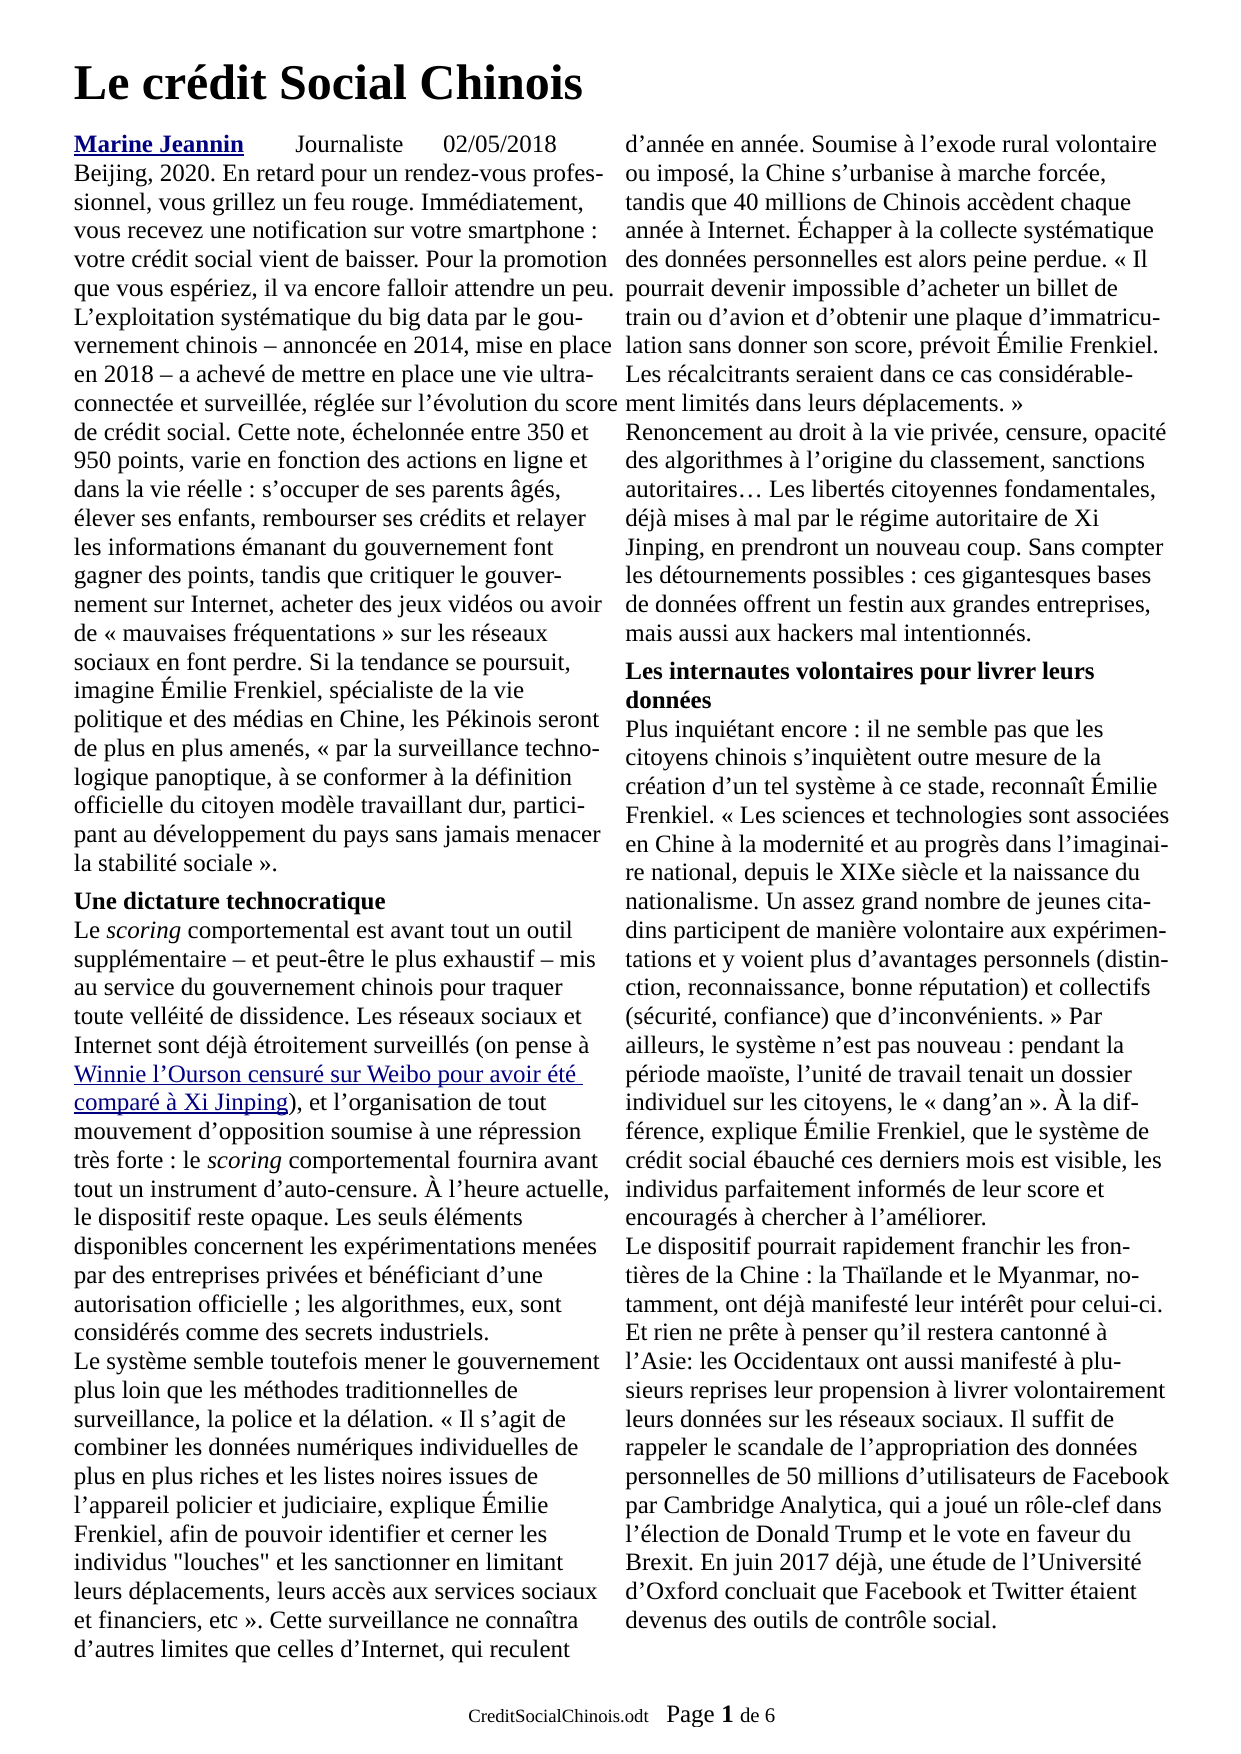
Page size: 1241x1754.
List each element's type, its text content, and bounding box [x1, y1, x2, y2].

text Plus inquiétant encore : il ne semble pas que les citoyens chinois s’inquiètent outre mesure de la création d’un tel système à ce stade, reconnaît Émilie Frenkiel. « Les sciences et technologies sont associées en Chine à la modernité et au progrès dans l’imaginai-re national, depuis le XIXe siècle et la naissance du nationalisme. Un assez grand nombre de jeunes cita-dins participent de manière volontaire aux expérimen-tations et y voient plus d’avantages personnels (distin-ction, reconnaissance, bonne réputation) et collectifs (sécurité, confiance) que d’inconvénients. » Par ailleurs, le système n’est pas nouveau : pendant la période maoïste, l’unité de travail tenait un dossier individuel sur les citoyens, le « dang’an ». À la dif-férence, explique Émilie Frenkiel, que le système de crédit social ébauché ces derniers mois est visible, les individus parfaitement informés de leur score et encouragés à chercher à l’améliorer. [625, 714, 1169, 1231]
text Le système semble toutefois mener le gouvernement plus loin que les méthodes traditionnelles de surveillance, la police et la délation. « Il s’agit de combiner les données numériques individuelles de plus en plus riches et les listes noires issues de l’appareil policier et judiciaire, explique Émilie Frenkiel, afin de pouvoir identifier et cerner les individus "louches" et les sanctionner en limitant leurs déplacements, leurs accès aux services sociaux et financiers, etc ». Cette surveillance ne connaîtra d’autres limites que celles d’Internet, qui reculent [74, 1346, 618, 1662]
text Le scoring comportemental est avant tout un outil supplémentaire – et peut-être le plus exhaustif – mis au service du gouvernement chinois pour traquer toute velléité de dissidence. Les réseaux sociaux et Internet sont déjà étroitement surveillés (on pense à Winnie l’Ourson censuré sur Weibo pour avoir été comparé à Xi Jinping), et l’organisation de tout mouvement d’opposition soumise à une répression très forte : le scoring comportemental fournira avant tout un instrument d’auto-censure. À l’heure actuelle, le dispositif reste opaque. Les seuls éléments disponibles concernent les expérimentations menées par des entreprises privées et bénéficiant d’une autorisation officielle ; les algorithmes, eux, sont considérés comme des secrets industriels. [74, 915, 618, 1346]
text Renoncement au droit à la vie privée, censure, opacité des algorithmes à l’origine du classement, sanctions autoritaires… Les libertés citoyennes fondamentales, déjà mises à mal par le régime autoritaire de Xi Jinping, en prendront un nouveau coup. Sans compter les détournements possibles : ces gigantesques bases de données offrent un festin aux grandes entreprises, mais aussi aux hackers mal intentionnés. [625, 417, 1169, 647]
subtitle Les internautes volontaires pour livrer leurs données [625, 656, 1169, 714]
subtitle Une dictature technocratique [74, 886, 618, 915]
text Beijing, 2020. En retard pour un rendez-vous profes-sionnel, vous grillez un feu rouge. Immédiatement, vous recevez une notification sur votre smartphone : votre crédit social vient de baisser. Pour la promotion que vous espériez, il va encore falloir attendre un peu. L’exploitation systématique du big data par le gou-vernement chinois – annoncée en 2014, mise en place en 2018 – a achevé de mettre en place une vie ultra-connectée et surveillée, réglée sur l’évolution du score de crédit social. Cette note, échelonnée entre 350 et 950 points, varie en fonction des actions en ligne et dans la vie réelle : s’occuper de ses parents âgés, élever ses enfants, rembourser ses crédits et relayer les informations émanant du gouvernement font gagner des points, tandis que critiquer le gouver-nement sur Internet, acheter des jeux vidéos ou avoir de « mauvaises fréquentations » sur les réseaux sociaux en font perdre. Si la tendance se poursuit, imagine Émilie Frenkiel, spécialiste de la vie politique et des médias en Chine, les Pékinois seront de plus en plus amenés, « par la surveillance techno-logique panoptique, à se conformer à la définition officielle du citoyen modèle travaillant dur, partici-pant au développement du pays sans jamais menacer la stabilité sociale ». [74, 158, 618, 877]
text Marine Jeannin Journaliste 02/05/2018 [74, 129, 618, 158]
text Le dispositif pourrait rapidement franchir les fron-tières de la Chine : la Thaïlande et le Myanmar, no-tamment, ont déjà manifesté leur intérêt pour celui-ci. Et rien ne prête à penser qu’il restera cantonné à l’Asie: les Occidentaux ont aussi manifesté à plu-sieurs reprises leur propension à livrer volontairement leurs données sur les réseaux sociaux. Il suffit de rappeler le scandale de l’appropriation des données personnelles de 50 millions d’utilisateurs de Facebook par Cambridge Analytica, qui a joué un rôle-clef dans l’élection de Donald Trump et le vote en faveur du Brexit. En juin 2017 déjà, une étude de l’Université d’Oxford concluait que Facebook et Twitter étaient devenus des outils de contrôle social. [625, 1231, 1169, 1634]
text Le crédit Social Chinois [74, 52, 1169, 110]
text d’année en année. Soumise à l’exode rural volontaire ou imposé, la Chine s’urbanise à marche forcée, tandis que 40 millions de Chinois accèdent chaque année à Internet. Échapper à la collecte systématique des données personnelles est alors peine perdue. « Il pourrait devenir impossible d’acheter un billet de train ou d’avion et d’obtenir une plaque d’immatricu-lation sans donner son score, prévoit Émilie Frenkiel. Les récalcitrants seraient dans ce cas considérable-ment limités dans leurs déplacements. » [625, 129, 1169, 417]
